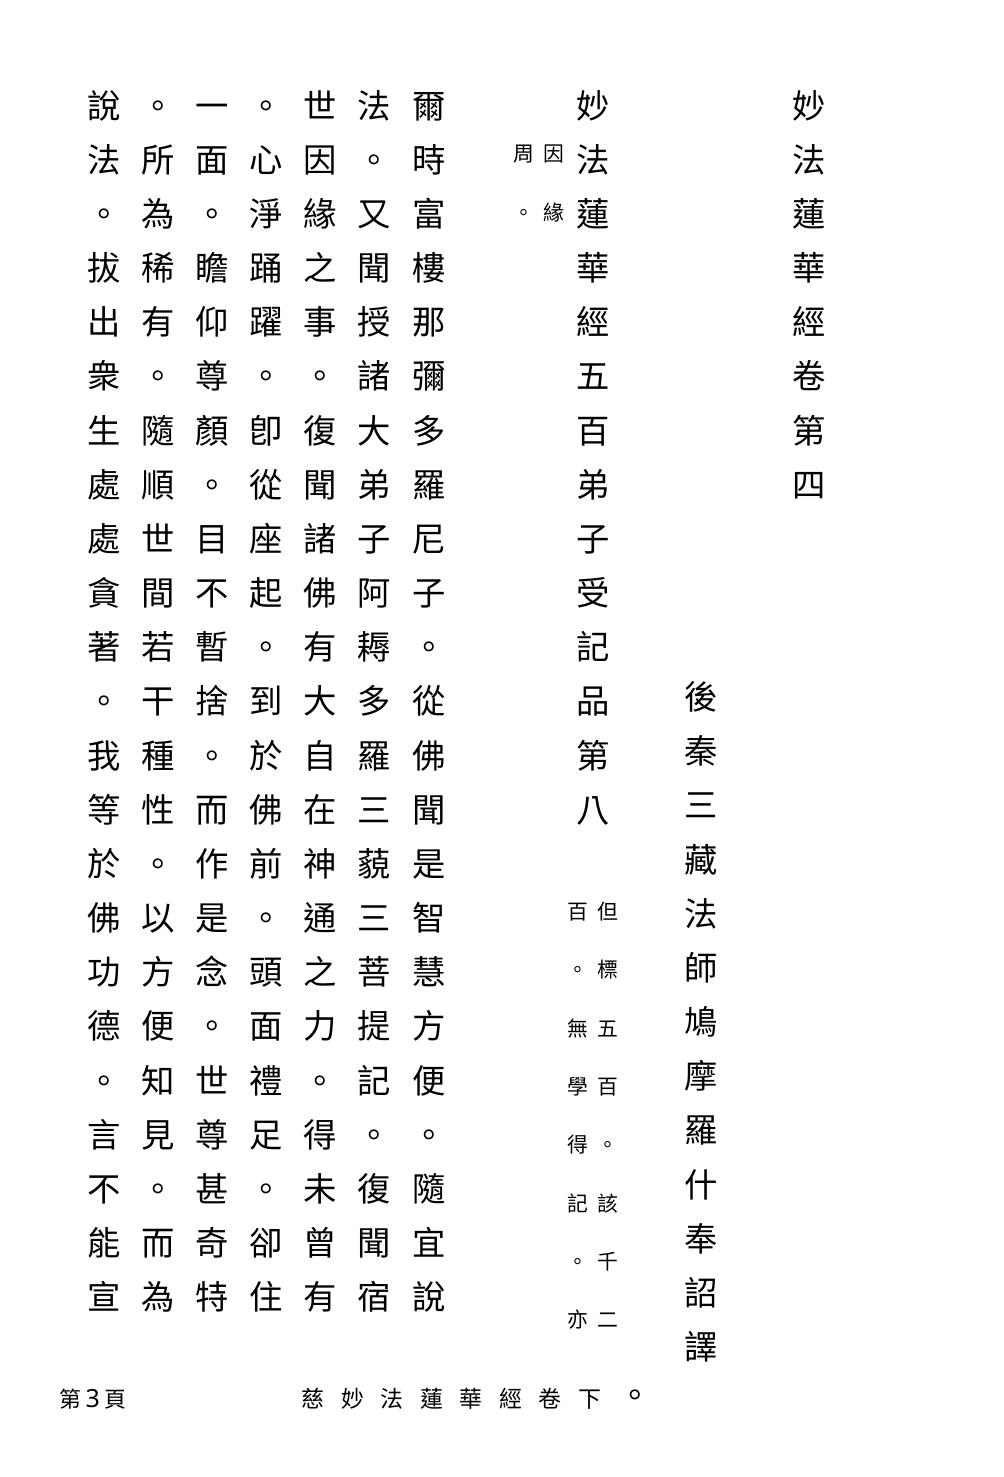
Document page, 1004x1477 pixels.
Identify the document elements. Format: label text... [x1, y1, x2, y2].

text 爾時富樓那彌多羅尼子。從佛聞是智慧方便。隨宜說法。又聞授諸大弟子阿耨多羅三藐三菩提記。復聞宿世因緣之事。復聞諸佛有大自在神通之力。得未曾有。心淨踊躍。卽從座起。到於佛前。頭面禮足。卻住一面。瞻仰尊顏。目不暫捨。而作是念。世尊甚奇特。所為稀有。隨順世間若干種性。以方便知見。而為說法。拔出衆生處處貪著。我等於佛功德。言不能宣。唯佛世尊能知我等深心本願。 [78, 88, 457, 1363]
text 後秦三藏法師鳩摩羅什奉詔譯 [674, 88, 728, 1363]
text 妙法蓮華經卷第四 [782, 88, 837, 1363]
text 妙法蓮華經五百弟子受記品第八 但標五百。該千二百。無學得記。亦因緣周。 [512, 88, 620, 1363]
